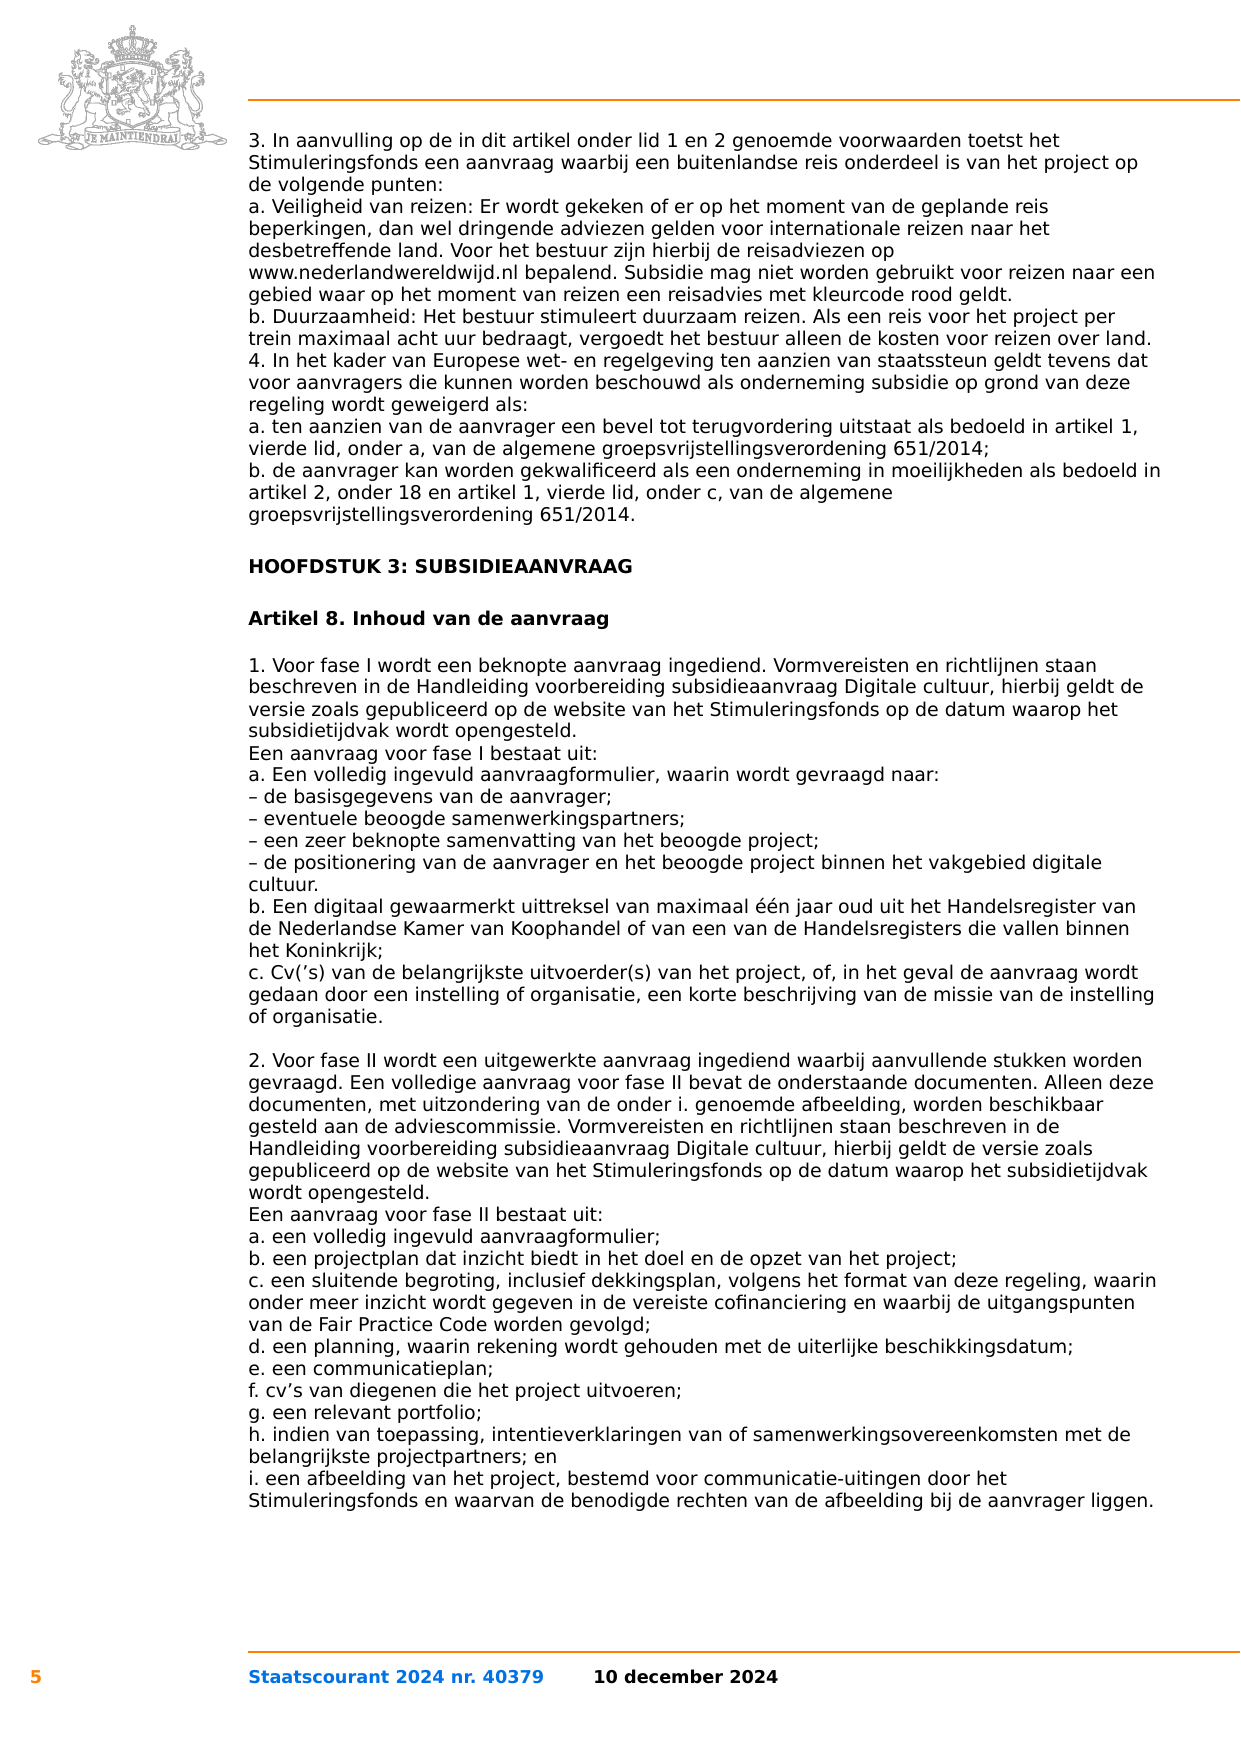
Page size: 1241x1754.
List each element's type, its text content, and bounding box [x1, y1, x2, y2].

text a. ten aanzien van de aanvrager een bevel tot terugvordering uitstaat als bedoeld in artikel 1, vierde lid, onder a, van de algemene groepsvrijstellingsverordening 651/2014; [248, 416, 1163, 459]
text Een aanvraag voor fase I bestaat uit: [248, 742, 1163, 764]
text 2. Voor fase II wordt een uitgewerkte aanvraag ingediend waarbij aanvullende stukken worden gevraagd. Een volledige aanvraag voor fase II bevat de onderstaande documenten. Alleen deze documenten, met uitzondering van de onder i. genoemde afbeelding, worden beschikbaar gesteld aan de adviescommissie. Vormvereisten en richtlijnen staan beschreven in de Handleiding voorbereiding subsidieaanvraag Digitale cultuur, hierbij geldt de versie zoals gepubliceerd op de website van het Stimuleringsfonds op de datum waarop het subsidietijdvak wordt opengesteld. [248, 1050, 1163, 1204]
text f. cv’s van diegenen die het project uitvoeren; [248, 1380, 1163, 1402]
text b. de aanvrager kan worden gekwalificeerd als een onderneming in moeilijkheden als bedoeld in artikel 2, onder 18 en artikel 1, vierde lid, onder c, van de algemene groepsvrijstellingsverordening 651/2014. [248, 459, 1163, 526]
subtitle HOOFDSTUK 3: SUBSIDIEAANVRAAG [248, 556, 1163, 577]
text b. een projectplan dat inzicht biedt in het doel en de opzet van het project; [248, 1248, 1163, 1270]
text – eventuele beoogde samenwerkingspartners; [248, 808, 1163, 830]
text c. een sluitende begroting, inclusief dekkingsplan, volgens het format van deze regeling, waarin onder meer inzicht wordt gegeven in de vereiste cofinanciering en waarbij de uitgangspunten van de Fair Practice Code worden gevolgd; [248, 1270, 1163, 1336]
text d. een planning, waarin rekening wordt gehouden met de uiterlijke beschikkingsdatum; [248, 1336, 1163, 1358]
text e. een communicatieplan; [248, 1358, 1163, 1380]
text Een aanvraag voor fase II bestaat uit: [248, 1204, 1163, 1226]
text b. Een digitaal gewaarmerkt uittreksel van maximaal één jaar oud uit het Handelsregister van de Nederlandse Kamer van Koophandel of van een van de Handelsregisters die vallen binnen het Koninkrijk; [248, 896, 1163, 962]
text a. Veiligheid van reizen: Er wordt gekeken of er op het moment van de geplande reis beperkingen, dan wel dringende adviezen gelden voor internationale reizen naar het desbetreffende land. Voor het bestuur zijn hierbij de reisadviezen op www.nederlandwereldwijd.nl bepalend. Subsidie mag niet worden gebruikt voor reizen naar een gebied waar op het moment van reizen een reisadvies met kleurcode rood geldt. [248, 196, 1163, 306]
text – de basisgegevens van de aanvrager; [248, 786, 1163, 808]
text 1. Voor fase I wordt een beknopte aanvraag ingediend. Vormvereisten en richtlijnen staan beschreven in de Handleiding voorbereiding subsidieaanvraag Digitale cultuur, hierbij geldt de versie zoals gepubliceerd op de website van het Stimuleringsfonds op de datum waarop het subsidietijdvak wordt opengesteld. [248, 654, 1163, 742]
text 3. In aanvulling op de in dit artikel onder lid 1 en 2 genoemde voorwaarden toetst het Stimuleringsfonds een aanvraag waarbij een buitenlandse reis onderdeel is van het project op de volgende punten: [248, 130, 1163, 196]
picture [38, 25, 227, 150]
text 4. In het kader van Europese wet- en regelgeving ten aanzien van staatssteun geldt tevens dat voor aanvragers die kunnen worden beschouwd als onderneming subsidie op grond van deze regeling wordt geweigerd als: [248, 350, 1163, 416]
text – de positionering van de aanvrager en het beoogde project binnen het vakgebied digitale cultuur. [248, 852, 1163, 896]
text a. Een volledig ingevuld aanvraagformulier, waarin wordt gevraagd naar: [248, 764, 1163, 786]
text – een zeer beknopte samenvatting van het beoogde project; [248, 830, 1163, 852]
text i. een afbeelding van het project, bestemd voor communicatie-uitingen door het Stimuleringsfonds en waarvan de benodigde rechten van de afbeelding bij de aanvrager liggen. [248, 1468, 1163, 1512]
text c. Cv(’s) van de belangrijkste uitvoerder(s) van het project, of, in het geval de aanvraag wordt gedaan door een instelling of organisatie, een korte beschrijving van de missie van de instelling of organisatie. [248, 962, 1163, 1028]
subtitle Artikel 8. Inhoud van de aanvraag [248, 607, 1163, 629]
text h. indien van toepassing, intentieverklaringen van of samenwerkingsovereenkomsten met de belangrijkste projectpartners; en [248, 1424, 1163, 1468]
text b. Duurzaamheid: Het bestuur stimuleert duurzaam reizen. Als een reis voor het project per trein maximaal acht uur bedraagt, vergoedt het bestuur alleen de kosten voor reizen over land. [248, 306, 1163, 350]
text a. een volledig ingevuld aanvraagformulier; [248, 1226, 1163, 1248]
text g. een relevant portfolio; [248, 1402, 1163, 1424]
